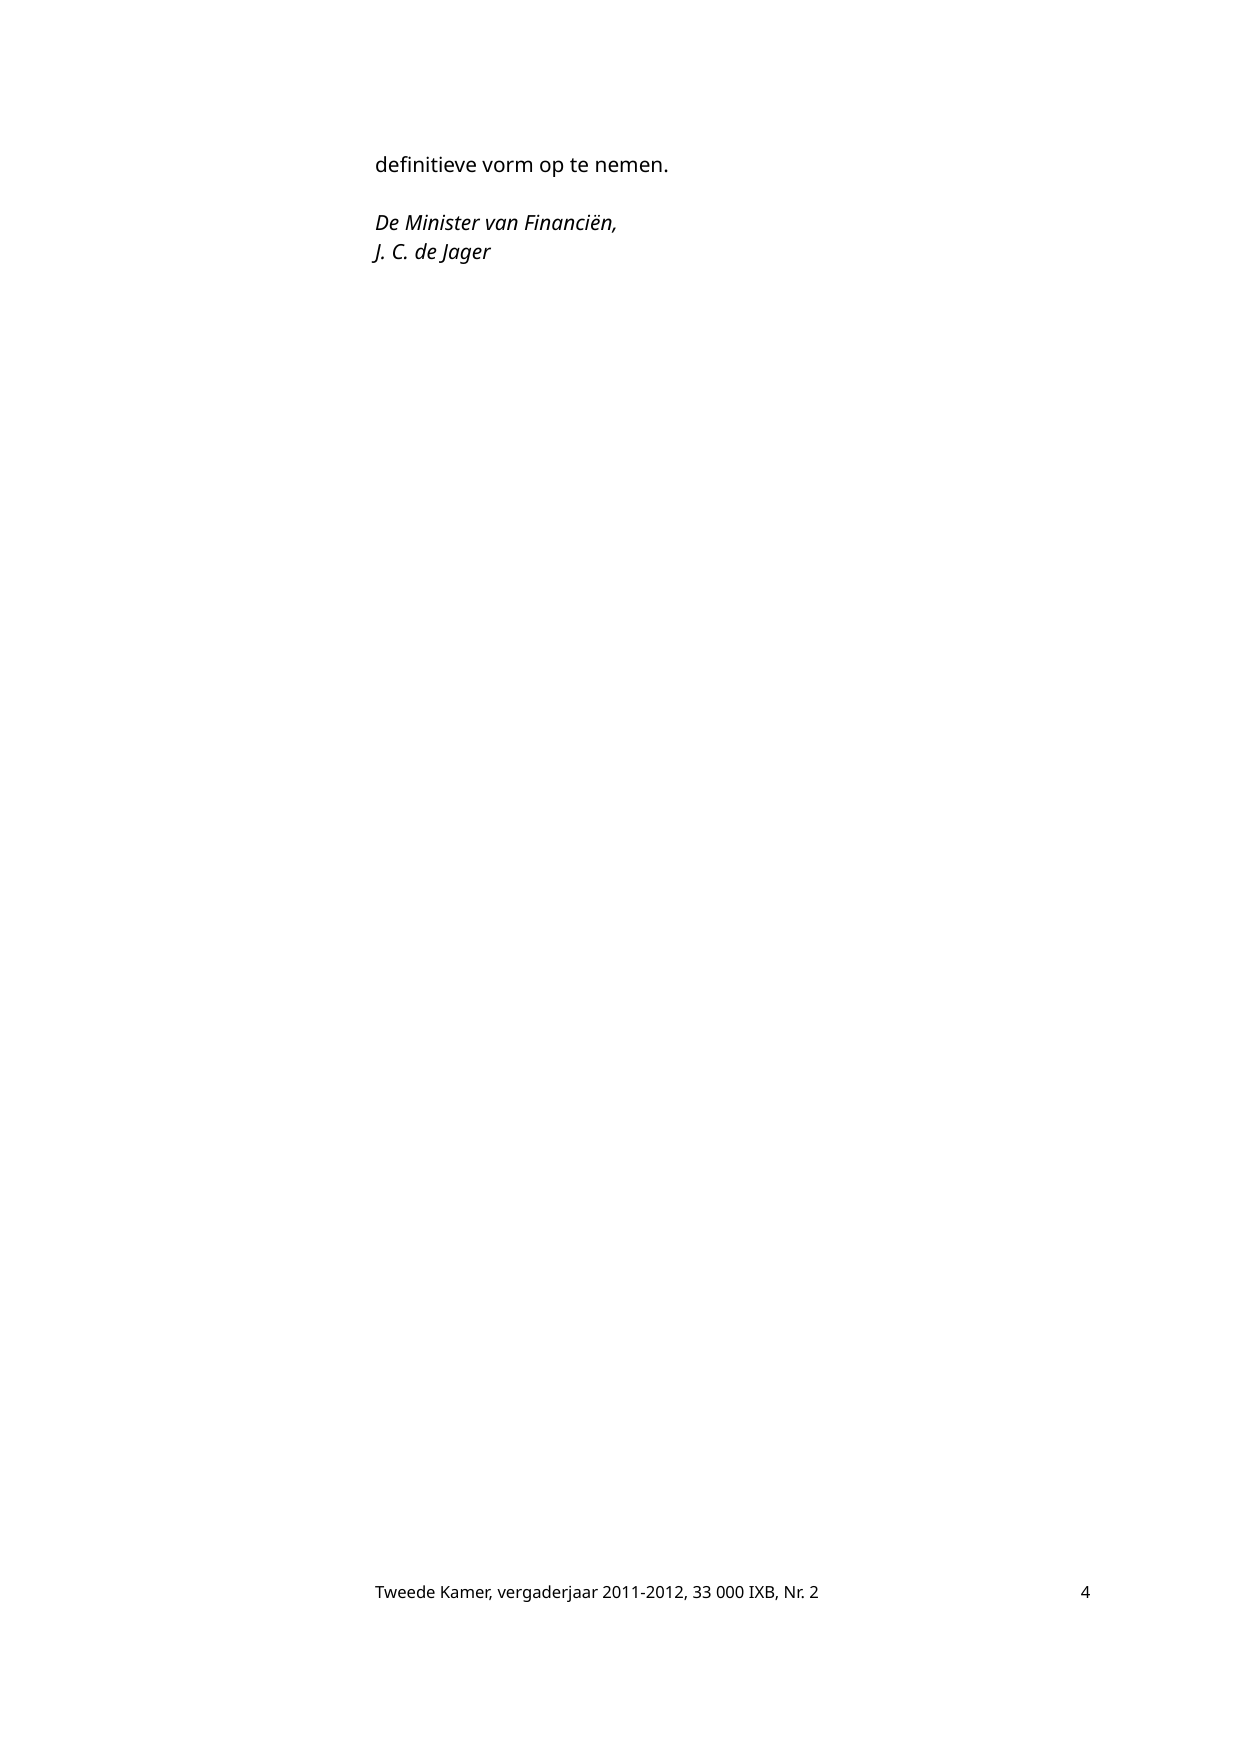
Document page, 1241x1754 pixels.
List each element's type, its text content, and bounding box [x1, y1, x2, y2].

text definitieve vorm op te nemen. [375, 150, 1090, 178]
text De Minister van Financiën, [375, 208, 1090, 237]
text J. C. de Jager [375, 237, 1090, 265]
